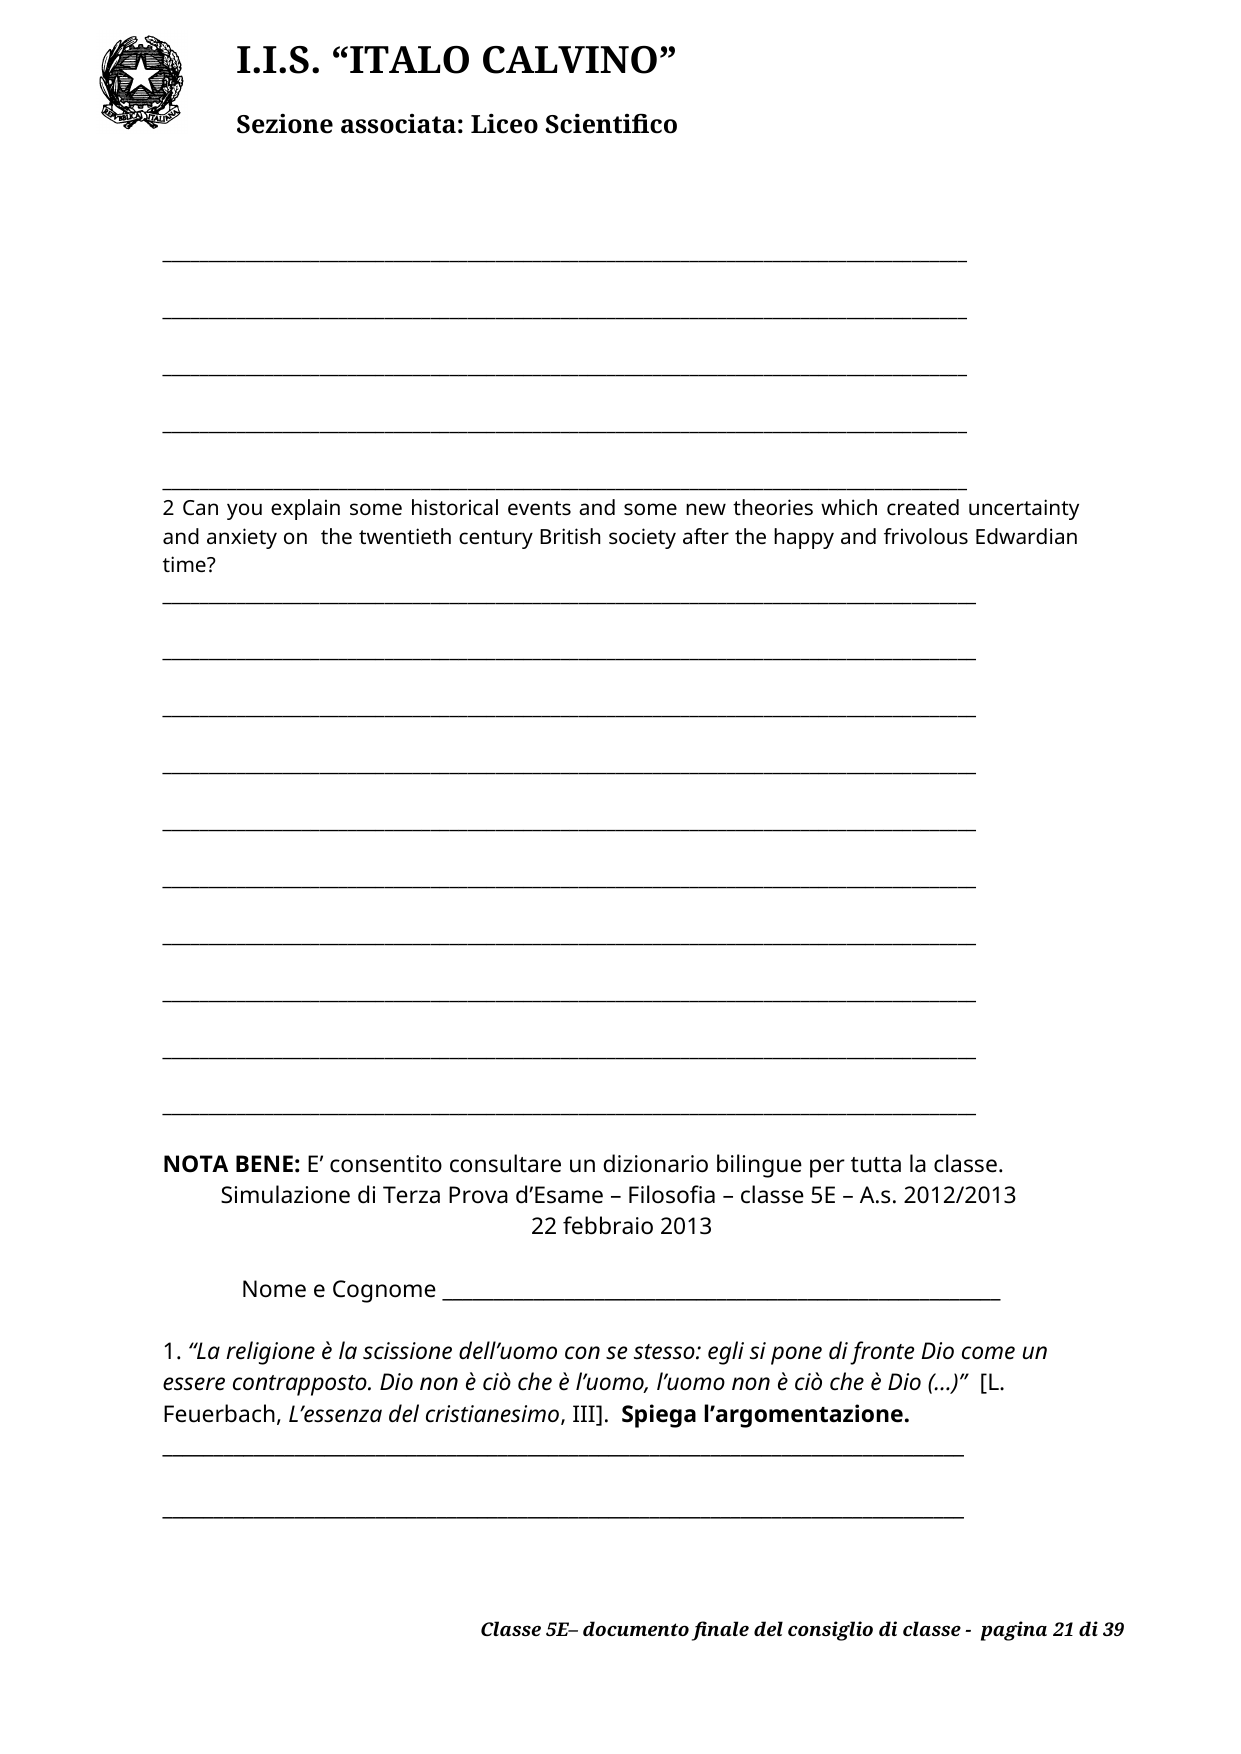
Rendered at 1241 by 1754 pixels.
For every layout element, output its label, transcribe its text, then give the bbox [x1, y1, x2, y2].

text _______________________________________________________________________________________ [162, 237, 1081, 266]
text ________________________________________________________________________________________ [162, 977, 1081, 1005]
text _______________________________________________________________________________________ [162, 294, 1081, 323]
text _______________________________________________________________________________ [162, 1491, 1081, 1522]
text 1. “La religione è la scissione dell’uomo con se stesso: egli si pone di fronte Dio come un essere contrapposto. Dio non è ciò che è l’uomo, l’uomo non è ciò che è Dio (…)” [L. Feuerbach, L’essenza del cristianesimo, III]. Spiega l’argomentazione. [162, 1335, 1081, 1429]
text ________________________________________________________________________________________ [162, 1034, 1081, 1062]
text _______________________________________________________________________________________ [162, 351, 1081, 380]
text ________________________________________________________________________________________ [162, 920, 1081, 948]
text Nome e Cognome _______________________________________________________ [162, 1272, 1081, 1304]
text ________________________________________________________________________________________ [162, 749, 1081, 778]
text _______________________________________________________________________________________ [162, 408, 1081, 437]
text ________________________________________________________________________________________ [162, 1091, 1081, 1119]
text ________________________________________________________________________________________ [162, 579, 1081, 607]
text ________________________________________________________________________________________ [162, 636, 1081, 664]
text 22 febbraio 2013 [162, 1210, 1081, 1241]
text _______________________________________________________________________________ [162, 1429, 1081, 1460]
text ________________________________________________________________________________________ [162, 806, 1081, 835]
text Simulazione di Terza Prova d’Esame – Filosofia – classe 5E – A.s. 2012/2013 [162, 1179, 1081, 1210]
text NOTA BENE: E’ consentito consultare un dizionario bilingue per tutta la classe. [162, 1147, 1081, 1179]
text ________________________________________________________________________________________ [162, 692, 1081, 721]
text _______________________________________________________________________________________ [162, 465, 1081, 493]
text ________________________________________________________________________________________ [162, 863, 1081, 892]
text 2 Can you explain some historical events and some new theories which created uncertainty and anxiety on the twentieth century British society after the happy and frivolous Edwardian time? [162, 493, 1081, 579]
